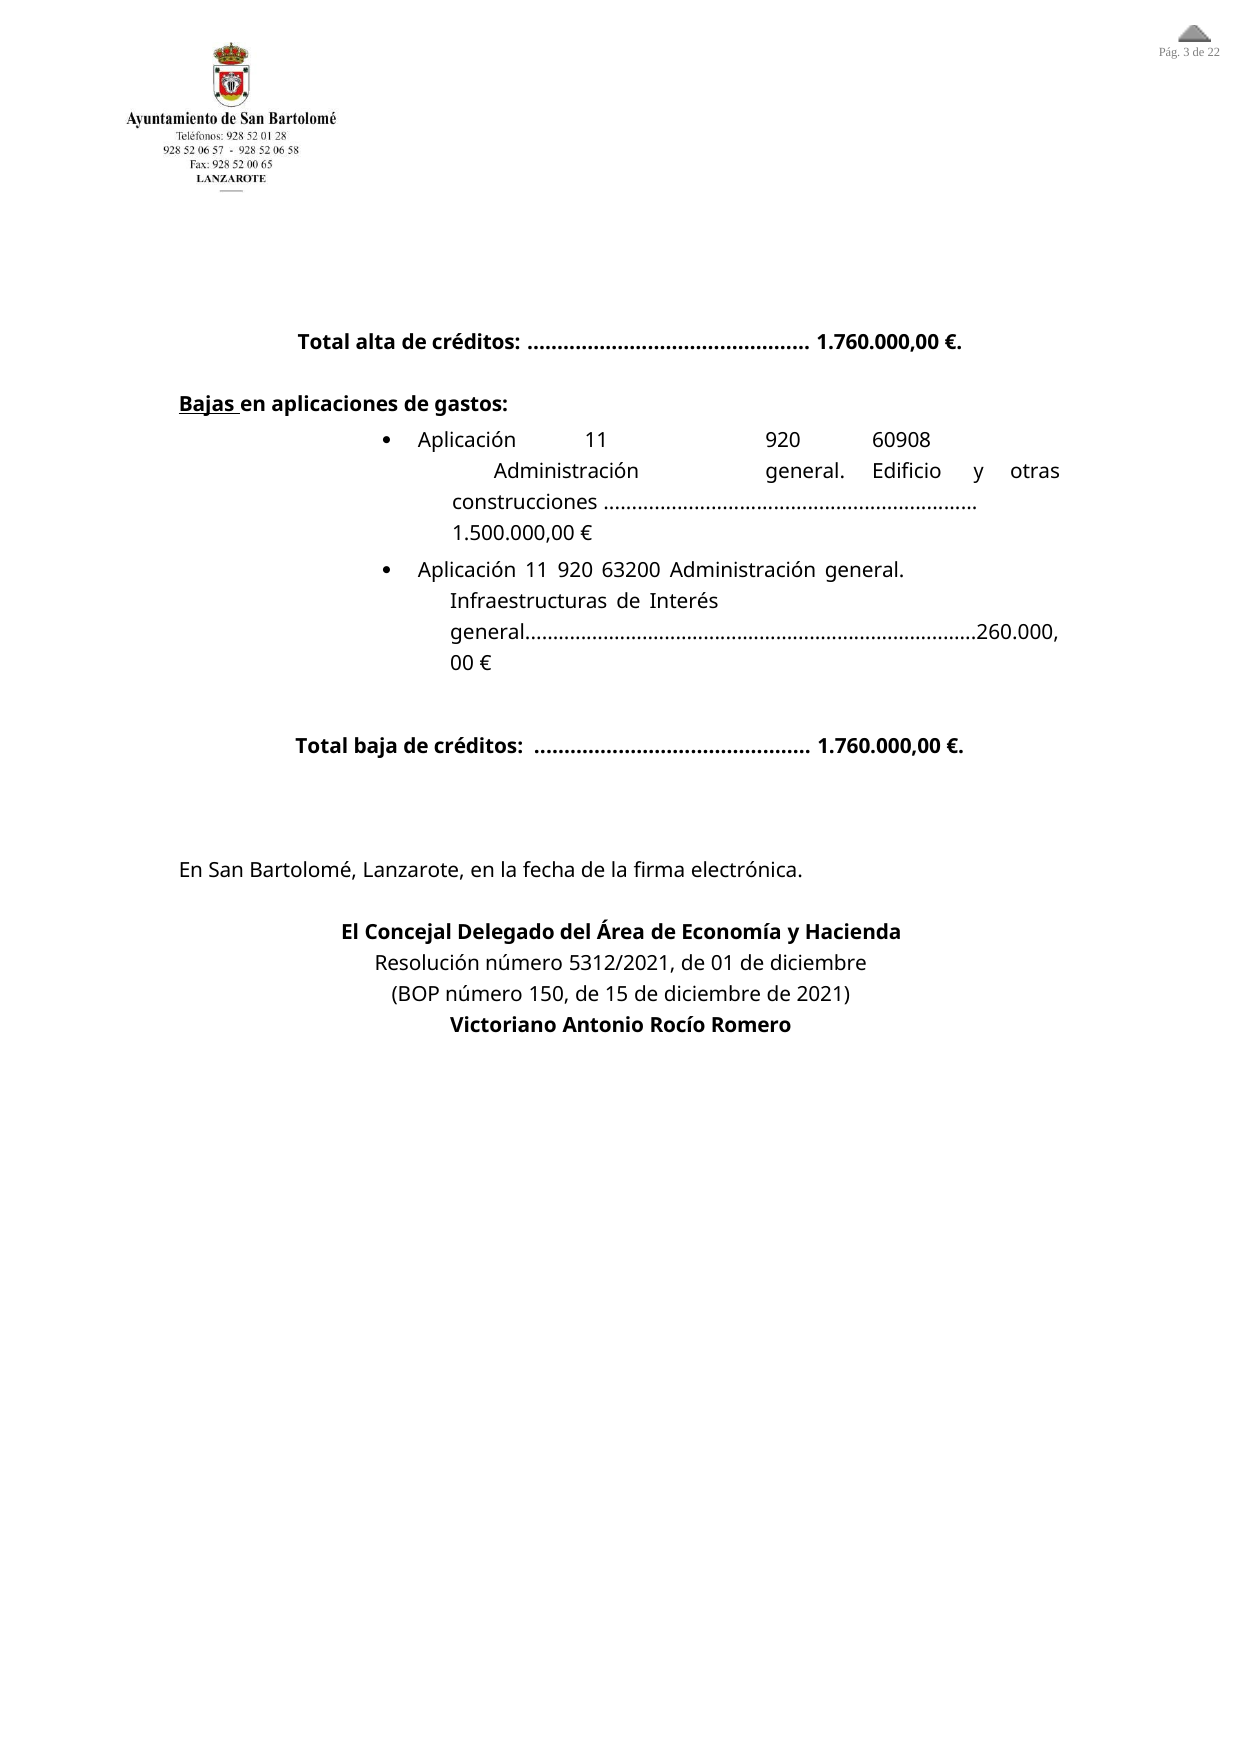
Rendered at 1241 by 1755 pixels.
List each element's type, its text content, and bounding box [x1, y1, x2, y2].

text Total baja de créditos: .............................................. 1.760.000,00 €. [248, 731, 1012, 759]
text Total alta de créditos: ............................................... 1.760.000,00 €. [248, 327, 1012, 355]
picture [124, 42, 339, 193]
text Bajas en aplicaciones de gastos: [178, 389, 1232, 417]
text El Concejal Delegado del Área de Economía y Hacienda [231, 917, 1012, 946]
text Resolución número 5312/2021, de 01 de diciembre (BOP número 150, de 15 de diciembre de 2021) Victoriano Antonio Rocío Romero [358, 948, 883, 1039]
picture [1177, 25, 1211, 42]
list Aplicación 11 920 60908 Administración general. Edificio y otras construcciones .................................................................. 1.500.000,00 € [383, 426, 1063, 547]
list Aplicación 11 920 63200 Administración general. Infraestructuras de Interés general.................................................................................260.000,00 € [383, 556, 1063, 677]
text En San Bartolomé, Lanzarote, en la fecha de la firma electrónica. [178, 855, 1232, 884]
